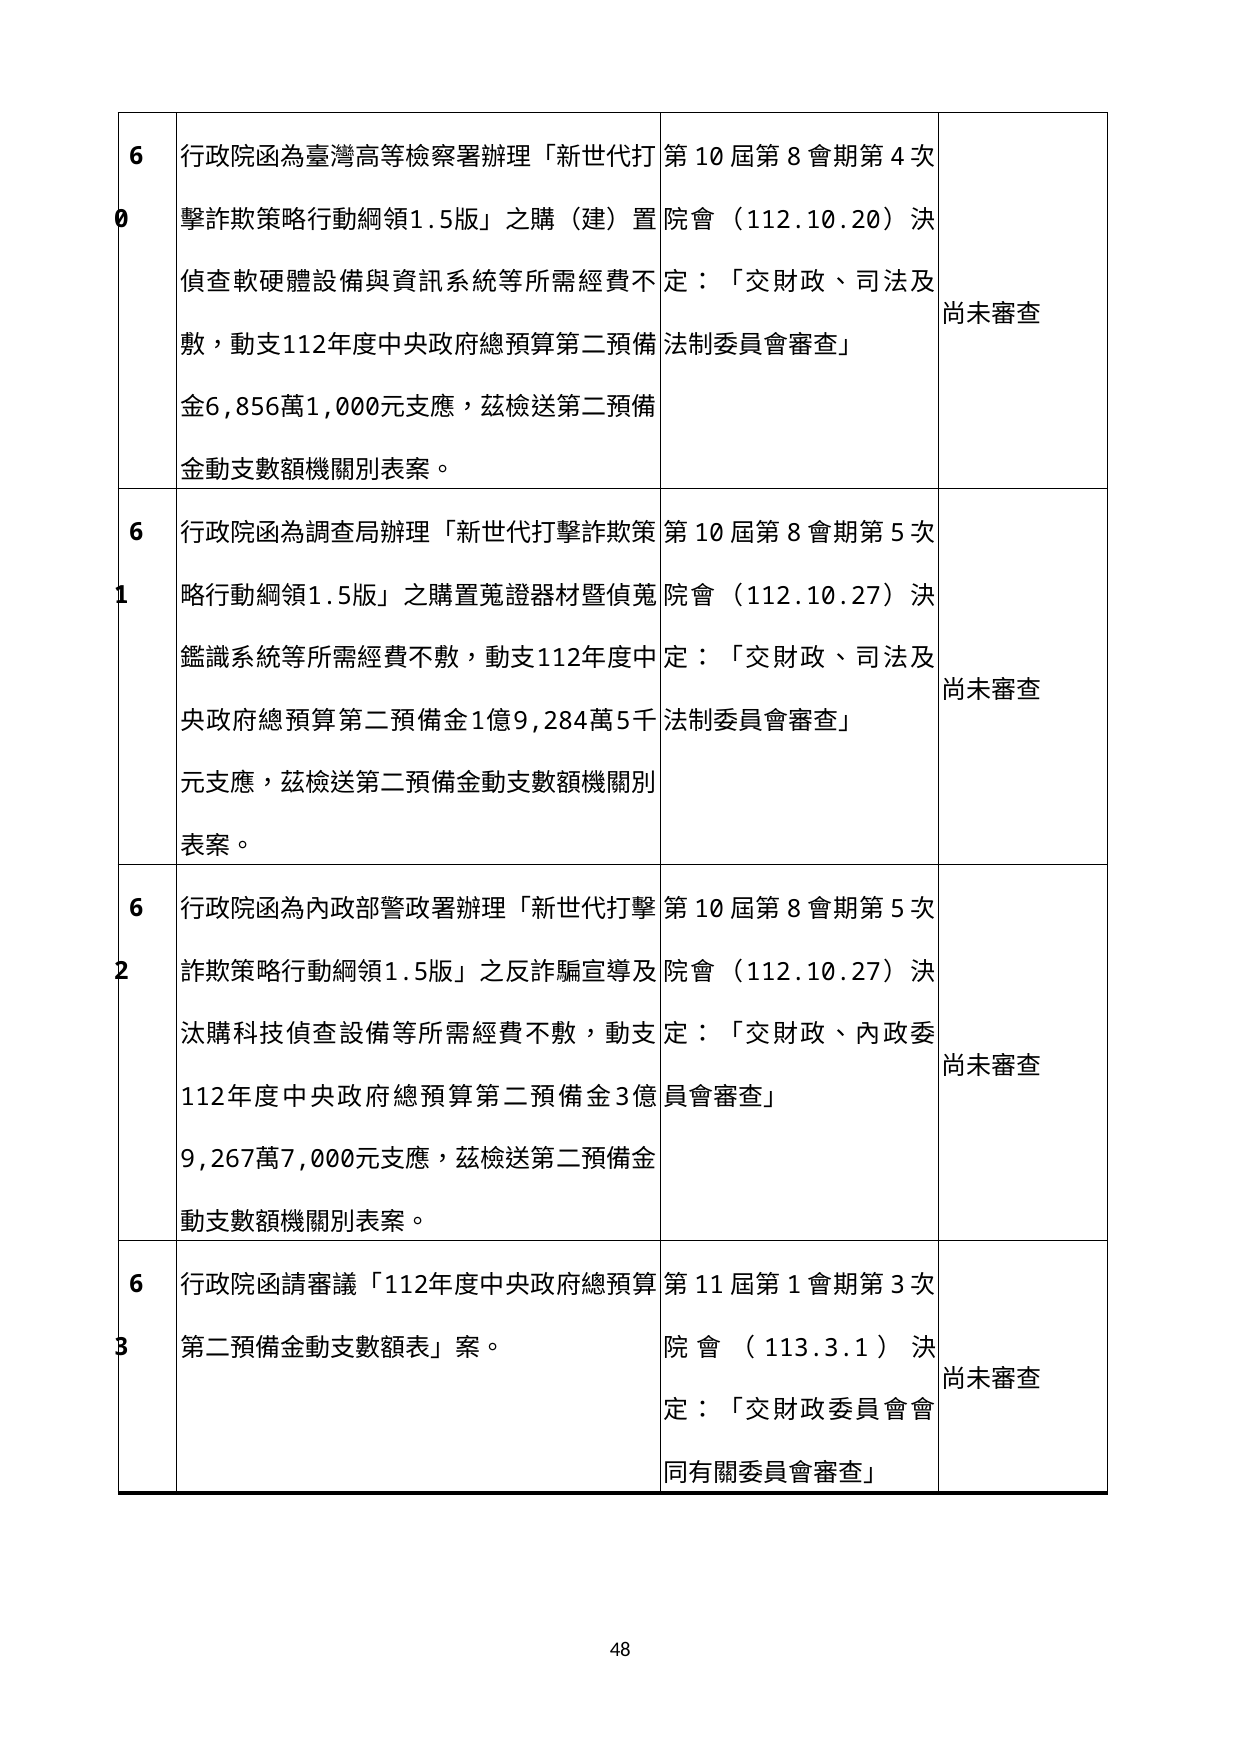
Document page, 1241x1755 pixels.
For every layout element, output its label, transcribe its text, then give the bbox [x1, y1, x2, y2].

table_cell 尚未審查 [939, 1241, 1107, 1491]
table_cell 行政院函為內政部警政署辦理「新世代打擊詐欺策略行動綱領1.5版」之反詐騙宣導及汰購科技偵查設備等所需經費不敷，動支112年度中央政府總預算第二預備金3億9,267萬7,000元支應，茲檢送第二預備金動支數額機關別表案。 [177, 865, 660, 1240]
table_cell 行政院函為臺灣高等檢察署辦理「新世代打擊詐欺策略行動綱領1.5版」之購（建）置偵查軟硬體設備與資訊系統等所需經費不敷，動支112年度中央政府總預算第二預備金6,856萬1,000元支應，茲檢送第二預備金動支數額機關別表案。 [177, 113, 660, 488]
table_cell 行政院函為調查局辦理「新世代打擊詐欺策略行動綱領1.5版」之購置蒐證器材暨偵蒐鑑識系統等所需經費不敷，動支112年度中央政府總預算第二預備金1億9,284萬5千元支應，茲檢送第二預備金動支數額機關別表案。 [177, 489, 660, 864]
table_cell 尚未審查 [939, 113, 1107, 488]
table_cell 尚未審查 [939, 489, 1107, 864]
table_cell 第11屆第1會期第3次院會（113.3.1）決定：「交財政委員會會同有關委員會審查」 [661, 1241, 938, 1491]
table_cell [119, 113, 176, 488]
table_cell [119, 1241, 176, 1491]
table_cell [119, 865, 176, 1240]
table_cell 第10屆第8會期第4次院會（112.10.20）決定：「交財政、司法及法制委員會審查」 [661, 113, 938, 488]
table_cell [119, 489, 176, 864]
table_cell 行政院函請審議「112年度中央政府總預算第二預備金動支數額表」案。 [177, 1241, 660, 1491]
table_cell 尚未審查 [939, 865, 1107, 1240]
table_cell 第10屆第8會期第5次院會（112.10.27）決定：「交財政、司法及法制委員會審查」 [661, 489, 938, 864]
table_cell 第10屆第8會期第5次院會（112.10.27）決定：「交財政、內政委員會審查」 [661, 865, 938, 1240]
